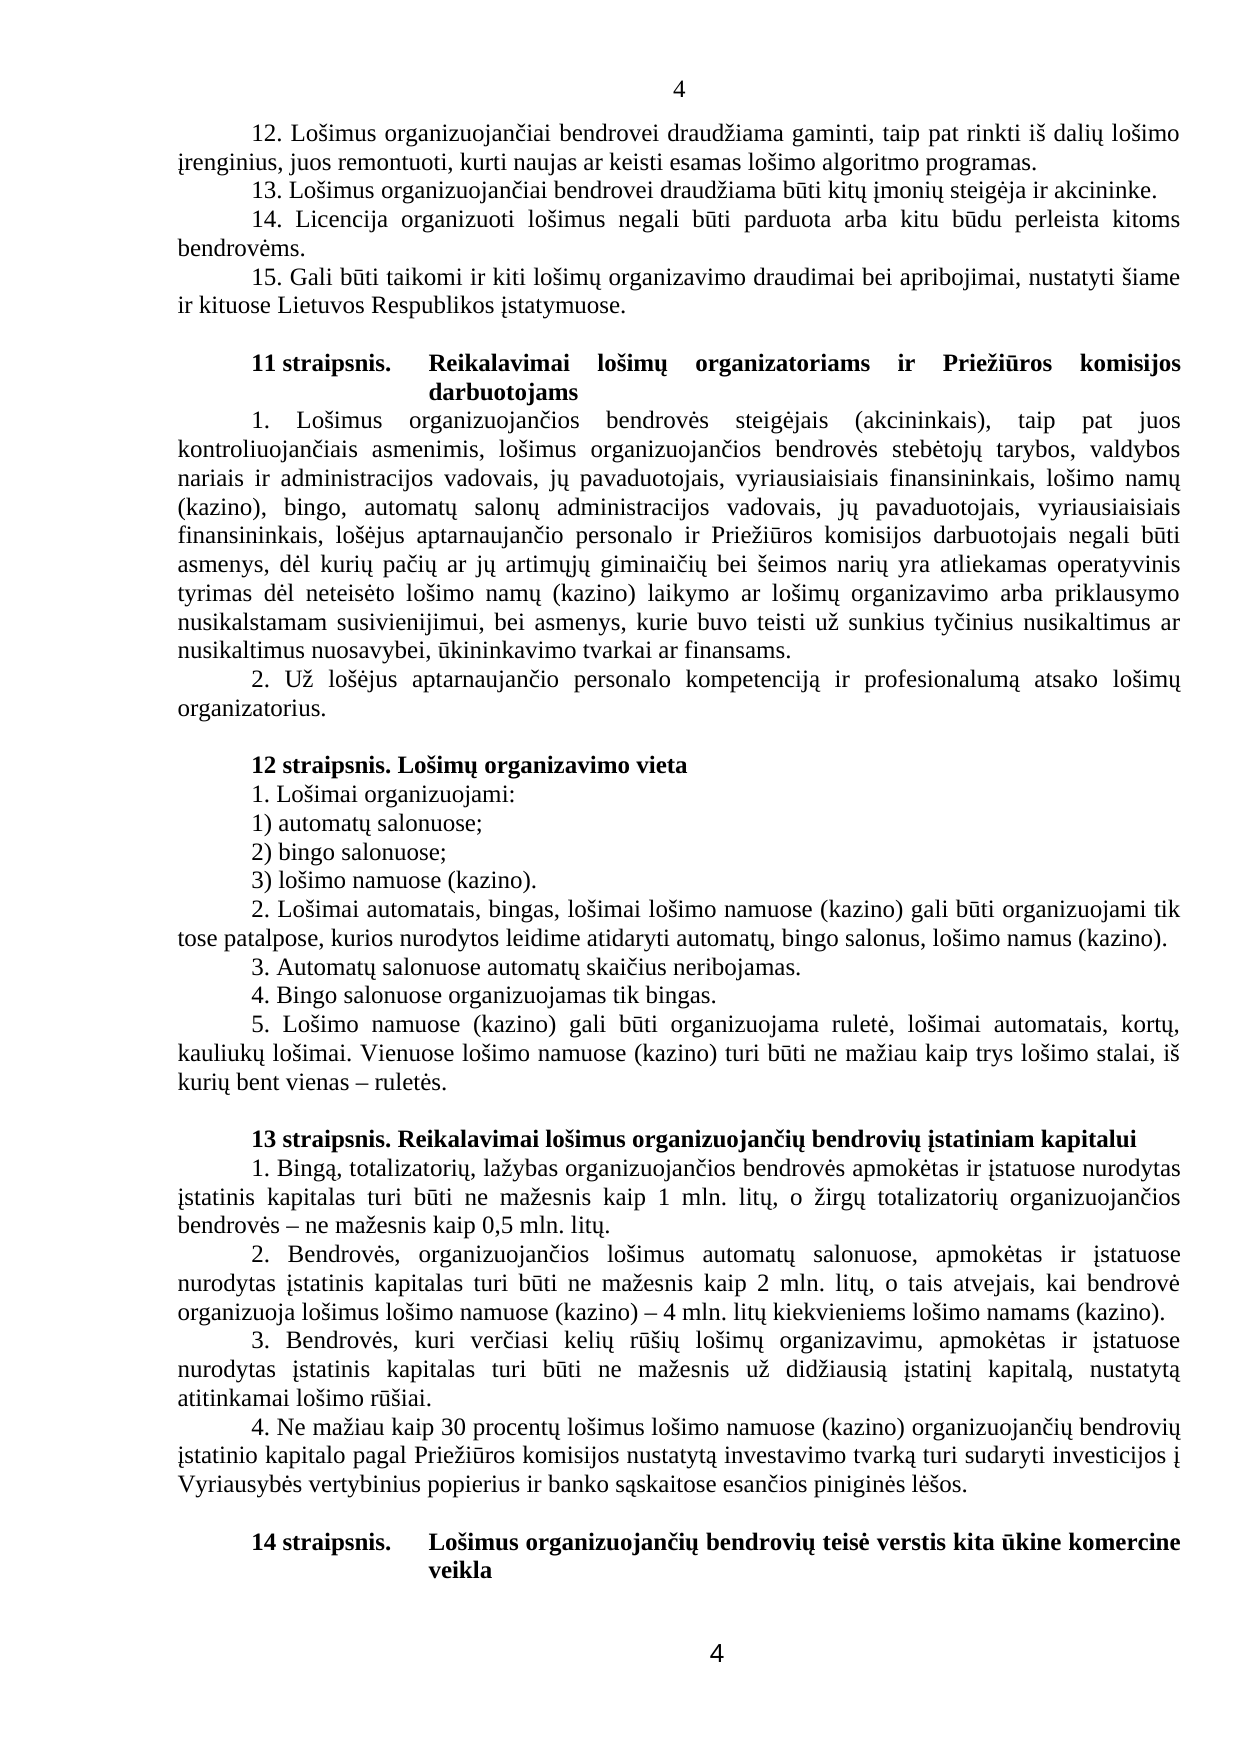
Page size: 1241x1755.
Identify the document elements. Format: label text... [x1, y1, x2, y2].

text 12 straipsnis. Lošimų organizavimo vieta [177, 751, 1181, 779]
text 11 straipsnis. Reikalavimai lošimų organizatoriams ir Priežiūros komisijos darbuotojams [251, 348, 1181, 406]
text 14 straipsnis. Lošimus organizuojančių bendrovių teisė verstis kita ūkine komercine veikla [251, 1527, 1181, 1584]
text 2. Lošimai automatais, bingas, lošimai lošimo namuose (kazino) gali būti organizuojami tik tose patalpose, kurios nurodytos leidime atidaryti automatų, bingo salonus, lošimo namus (kazino). [177, 894, 1181, 952]
text 3. Automatų salonuose automatų skaičius neribojamas. [177, 952, 1181, 981]
text 1. Bingą, totalizatorių, lažybas organizuojančios bendrovės apmokėtas ir įstatuose nurodytas įstatinis kapitalas turi būti ne mažesnis kaip 1 mln. litų, o žirgų totalizatorių organizuojančios bendrovės – ne mažesnis kaip 0,5 mln. litų. [177, 1153, 1181, 1239]
text 3. Bendrovės, kuri verčiasi kelių rūšių lošimų organizavimu, apmokėtas ir įstatuose nurodytas įstatinis kapitalas turi būti ne mažesnis už didžiausią įstatinį kapitalą, nustatytą atitinkamai lošimo rūšiai. [177, 1326, 1181, 1412]
text 1. Lošimus organizuojančios bendrovės steigėjais (akcininkais), taip pat juos kontroliuojančiais asmenimis, lošimus organizuojančios bendrovės stebėtojų tarybos, valdybos nariais ir administracijos vadovais, jų pavaduotojais, vyriausiaisiais finansininkais, lošimo namų (kazino), bingo, automatų salonų administracijos vadovais, jų pavaduotojais, vyriausiaisiais finansininkais, lošėjus aptarnaujančio personalo ir Priežiūros komisijos darbuotojais negali būti asmenys, dėl kurių pačių ar jų artimųjų giminaičių bei šeimos narių yra atliekamas operatyvinis tyrimas dėl neteisėto lošimo namų (kazino) laikymo ar lošimų organizavimo arba priklausymo nusikalstamam susivienijimui, bei asmenys, kurie buvo teisti už sunkius tyčinius nusikaltimus ar nusikaltimus nuosavybei, ūkininkavimo tvarkai ar finansams. [177, 406, 1181, 664]
text 13. Lošimus organizuojančiai bendrovei draudžiama būti kitų įmonių steigėja ir akcininke. [177, 176, 1181, 204]
text 1. Lošimai organizuojami: [177, 779, 1181, 808]
text 13 straipsnis. Reikalavimai lošimus organizuojančių bendrovių įstatiniam kapitalui [251, 1124, 1181, 1153]
text 12. Lošimus organizuojančiai bendrovei draudžiama gaminti, taip pat rinkti iš dalių lošimo įrenginius, juos remontuoti, kurti naujas ar keisti esamas lošimo algoritmo programas. [177, 118, 1181, 176]
text 2. Už lošėjus aptarnaujančio personalo kompetenciją ir profesionalumą atsako lošimų organizatorius. [177, 664, 1181, 722]
text 1) automatų salonuose; [177, 808, 1181, 837]
text 2) bingo salonuose; [177, 837, 1181, 866]
text 15. Gali būti taikomi ir kiti lošimų organizavimo draudimai bei apribojimai, nustatyti šiame ir kituose Lietuvos Respublikos įstatymuose. [177, 262, 1181, 319]
text 14. Licencija organizuoti lošimus negali būti parduota arba kitu būdu perleista kitoms bendrovėms. [177, 204, 1181, 262]
text 3) lošimo namuose (kazino). [177, 866, 1181, 894]
text 4. Bingo salonuose organizuojamas tik bingas. [177, 981, 1181, 1009]
text 4. Ne mažiau kaip 30 procentų lošimus lošimo namuose (kazino) organizuojančių bendrovių įstatinio kapitalo pagal Priežiūros komisijos nustatytą investavimo tvarką turi sudaryti investicijos į Vyriausybės vertybinius popierius ir banko sąskaitose esančios piniginės lėšos. [177, 1412, 1181, 1498]
text 2. Bendrovės, organizuojančios lošimus automatų salonuose, apmokėtas ir įstatuose nurodytas įstatinis kapitalas turi būti ne mažesnis kaip 2 mln. litų, o tais atvejais, kai bendrovė organizuoja lošimus lošimo namuose (kazino) – 4 mln. litų kiekvieniems lošimo namams (kazino). [177, 1239, 1181, 1326]
text 5. Lošimo namuose (kazino) gali būti organizuojama ruletė, lošimai automatais, kortų, kauliukų lošimai. Vienuose lošimo namuose (kazino) turi būti ne mažiau kaip trys lošimo stalai, iš kurių bent vienas – ruletės. [177, 1009, 1181, 1096]
